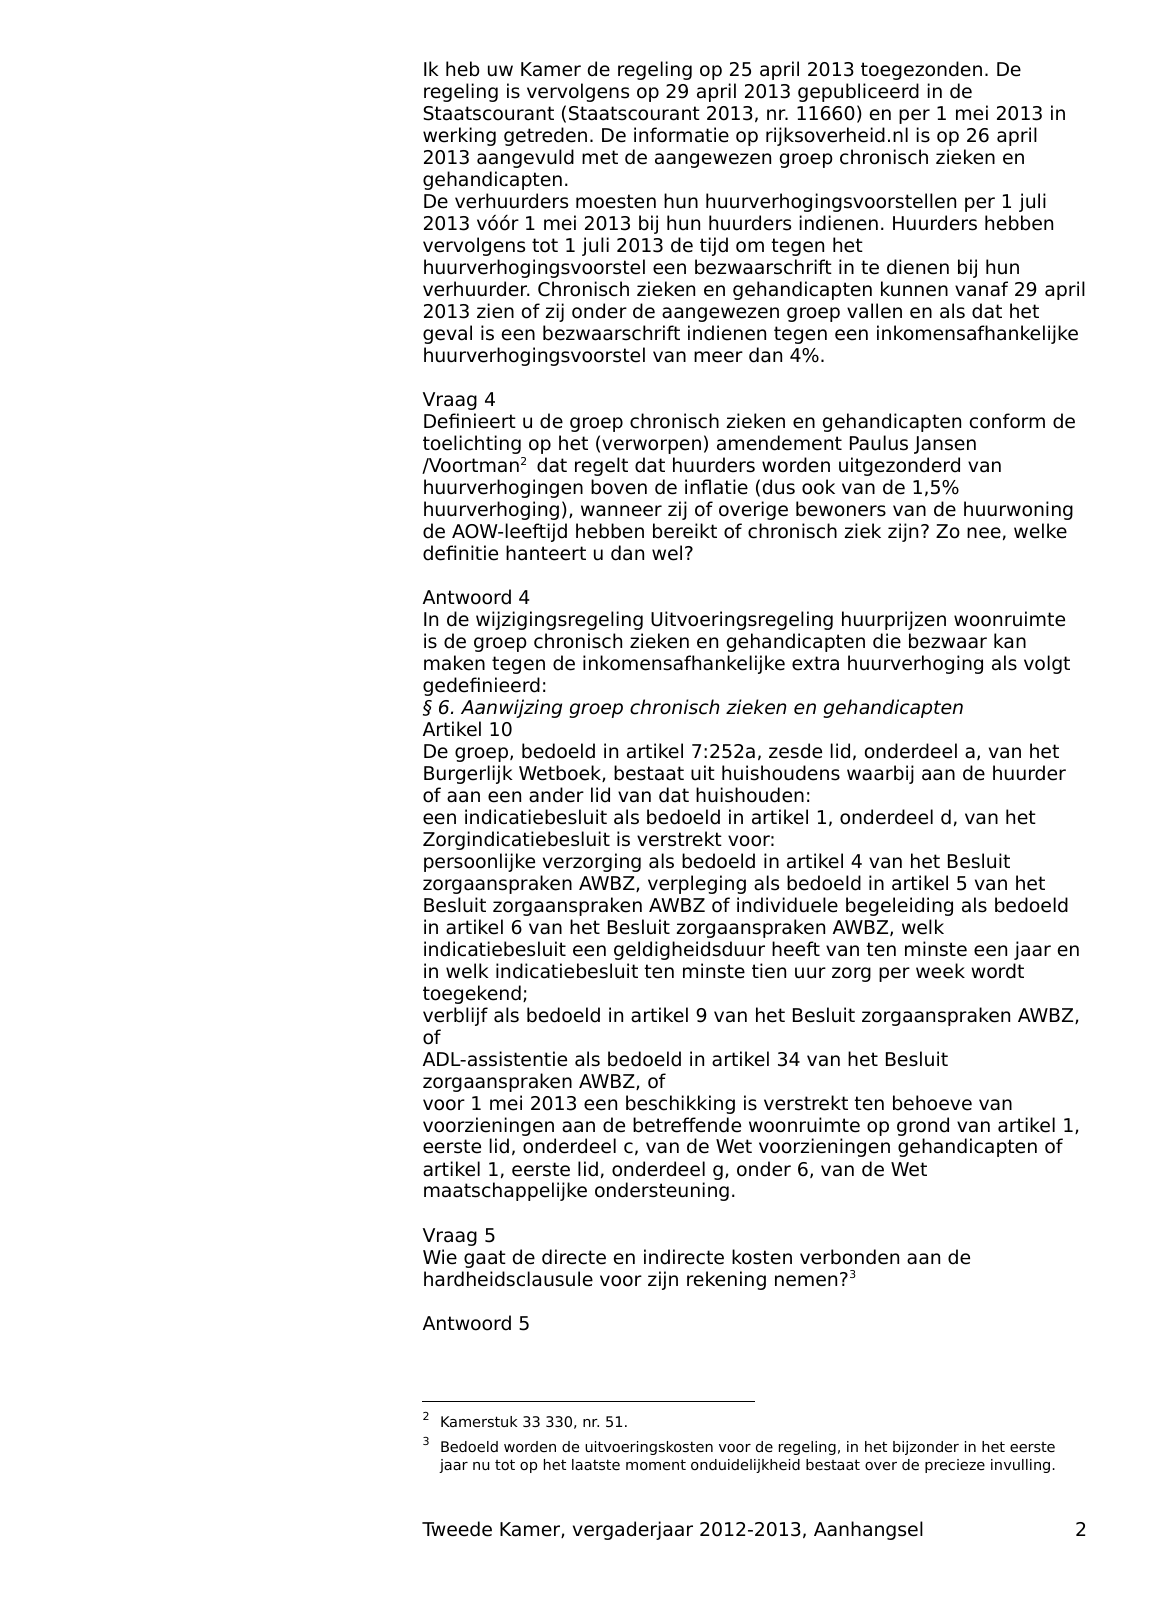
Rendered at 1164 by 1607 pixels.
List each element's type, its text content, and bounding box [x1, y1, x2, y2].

text Vraag 5 [422, 1224, 1087, 1247]
text Ik heb uw Kamer de regeling op 25 april 2013 toegezonden. De regeling is vervolgens op 29 april 2013 gepubliceerd in de Staatscourant (Staatscourant 2013, nr. 11660) en per 1 mei 2013 in werking getreden. De informatie op rijksoverheid.nl is op 26 april 2013 aangevuld met de aangewezen groep chronisch zieken en gehandicapten. [422, 59, 1087, 191]
text In de wijzigingsregeling Uitvoeringsregeling huurprijzen woonruimte is de groep chronisch zieken en gehandicapten die bezwaar kan maken tegen de inkomensafhankelijke extra huurverhoging als volgt gedefinieerd: [422, 609, 1087, 697]
text De verhuurders moesten hun huurverhogingsvoorstellen per 1 juli 2013 vóór 1 mei 2013 bij hun huurders indienen. Huurders hebben vervolgens tot 1 juli 2013 de tijd om tegen het huurverhogingsvoorstel een bezwaarschrift in te dienen bij hun verhuurder. Chronisch zieken en gehandicapten kunnen vanaf 29 april 2013 zien of zij onder de aangewezen groep vallen en als dat het geval is een bezwaarschrift indienen tegen een inkomensafhankelijke huurverhogingsvoorstel van meer dan 4%. [422, 191, 1087, 367]
text Antwoord 5 [422, 1313, 1087, 1335]
text verblijf als bedoeld in artikel 9 van het Besluit zorgaanspraken AWBZ, of [422, 1004, 1087, 1048]
text Antwoord 4 [422, 587, 1087, 609]
text Bedoeld worden de uitvoeringskosten voor de regeling, in het bijzonder in het eerste jaar nu tot op het laatste moment onduidelijkheid bestaat over de precieze invulling. [422, 1435, 1087, 1474]
text Artikel 10 [422, 719, 1087, 741]
text Definieert u de groep chronisch zieken en gehandicapten conform de toelichting op het (verworpen) amendement Paulus Jansen /Voortman dat regelt dat huurders worden uitgezonderd van huurverhogingen boven de inflatie (dus ook van de 1,5% huurverhoging), wanneer zij of overige bewoners van de huurwoning de AOW-leeftijd hebben bereikt of chronisch ziek zijn? Zo nee, welke definitie hanteert u dan wel? [422, 411, 1087, 565]
text een indicatiebesluit als bedoeld in artikel 1, onderdeel d, van het Zorgindicatiebesluit is verstrekt voor: [422, 807, 1087, 851]
text § 6. Aanwijzing groep chronisch zieken en gehandicapten [422, 697, 1087, 719]
text Kamerstuk 33 330, nr. 51. [422, 1410, 1087, 1432]
text De groep, bedoeld in artikel 7:252a, zesde lid, onderdeel a, van het Burgerlijk Wetboek, bestaat uit huishoudens waarbij aan de huurder of aan een ander lid van dat huishouden: [422, 741, 1087, 807]
text Vraag 4 [422, 389, 1087, 411]
text Wie gaat de directe en indirecte kosten verbonden aan de hardheidsclausule voor zijn rekening nemen? [422, 1247, 1087, 1291]
text ADL-assistentie als bedoeld in artikel 34 van het Besluit zorgaanspraken AWBZ, of [422, 1048, 1087, 1092]
text persoonlijke verzorging als bedoeld in artikel 4 van het Besluit zorgaanspraken AWBZ, verpleging als bedoeld in artikel 5 van het Besluit zorgaanspraken AWBZ of individuele begeleiding als bedoeld in artikel 6 van het Besluit zorgaanspraken AWBZ, welk indicatiebesluit een geldigheidsduur heeft van ten minste een jaar en in welk indicatiebesluit ten minste tien uur zorg per week wordt toegekend; [422, 851, 1087, 1004]
text voor 1 mei 2013 een beschikking is verstrekt ten behoeve van voorzieningen aan de betreffende woonruimte op grond van artikel 1, eerste lid, onderdeel c, van de Wet voorzieningen gehandicapten of artikel 1, eerste lid, onderdeel g, onder 6, van de Wet maatschappelijke ondersteuning. [422, 1092, 1087, 1202]
